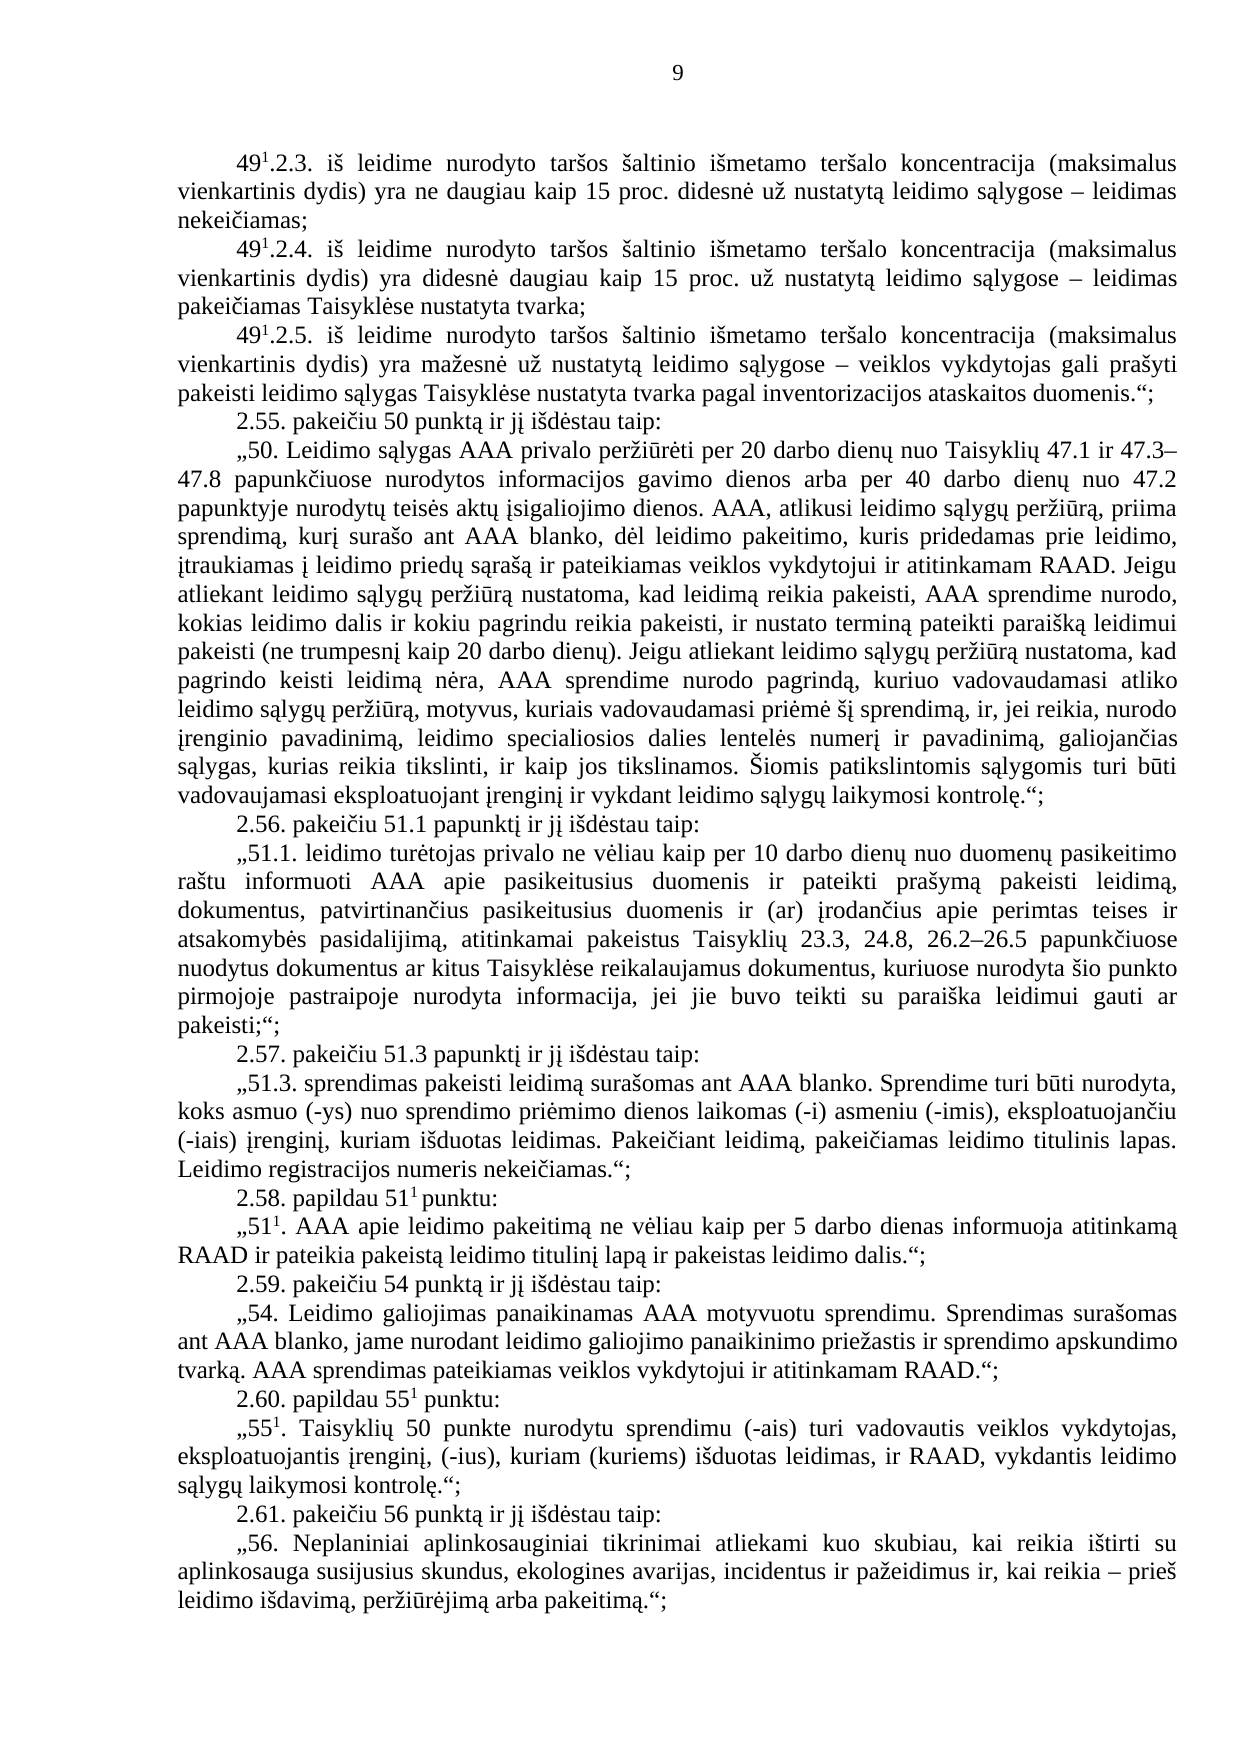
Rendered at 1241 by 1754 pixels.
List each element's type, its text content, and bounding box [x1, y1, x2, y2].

text 491.2.3. iš leidime nurodyto taršos šaltinio išmetamo teršalo koncentracija (maksimalus vienkartinis dydis) yra ne daugiau kaip 15 proc. didesnė už nustatytą leidimo sąlygose – leidimas nekeičiamas; [177, 148, 1178, 234]
text 2.56. pakeičiu 51.1 papunktį ir jį išdėstau taip: [177, 809, 1178, 838]
text „54. Leidimo galiojimas panaikinamas AAA motyvuotu sprendimu. Sprendimas surašomas ant AAA blanko, jame nurodant leidimo galiojimo panaikinimo priežastis ir sprendimo apskundimo tvarką. AAA sprendimas pateikiamas veiklos vykdytojui ir atitinkamam RAAD.“; [177, 1298, 1178, 1384]
text 2.58. papildau 511 punktu: [177, 1183, 1178, 1211]
text „51.3. sprendimas pakeisti leidimą surašomas ant AAA blanko. Sprendime turi būti nurodyta, koks asmuo (-ys) nuo sprendimo priėmimo dienos laikomas (-i) asmeniu (-imis), eksploatuojančiu (-iais) įrenginį, kuriam išduotas leidimas. Pakeičiant leidimą, pakeičiamas leidimo titulinis lapas. Leidimo registracijos numeris nekeičiamas.“; [177, 1068, 1178, 1183]
text „56. Neplaniniai aplinkosauginiai tikrinimai atliekami kuo skubiau, kai reikia ištirti su aplinkosauga susijusius skundus, ekologines avarijas, incidentus ir pažeidimus ir, kai reikia – prieš leidimo išdavimą, peržiūrėjimą arba pakeitimą.“; [177, 1528, 1178, 1614]
text 491.2.5. iš leidime nurodyto taršos šaltinio išmetamo teršalo koncentracija (maksimalus vienkartinis dydis) yra mažesnė už nustatytą leidimo sąlygose – veiklos vykdytojas gali prašyti pakeisti leidimo sąlygas Taisyklėse nustatyta tvarka pagal inventorizacijos ataskaitos duomenis.“; [177, 320, 1178, 406]
text „51.1. leidimo turėtojas privalo ne vėliau kaip per 10 darbo dienų nuo duomenų pasikeitimo raštu informuoti AAA apie pasikeitusius duomenis ir pateikti prašymą pakeisti leidimą, dokumentus, patvirtinančius pasikeitusius duomenis ir (ar) įrodančius apie perimtas teises ir atsakomybės pasidalijimą, atitinkamai pakeistus Taisyklių 23.3, 24.8, 26.2–26.5 papunkčiuose nuodytus dokumentus ar kitus Taisyklėse reikalaujamus dokumentus, kuriuose nurodyta šio punkto pirmojoje pastraipoje nurodyta informacija, jei jie buvo teikti su paraiška leidimui gauti ar pakeisti;“; [177, 838, 1178, 1039]
text 2.57. pakeičiu 51.3 papunktį ir jį išdėstau taip: [177, 1039, 1178, 1068]
text 2.61. pakeičiu 56 punktą ir jį išdėstau taip: [177, 1499, 1178, 1528]
text „50. Leidimo sąlygas AAA privalo peržiūrėti per 20 darbo dienų nuo Taisyklių 47.1 ir 47.3–47.8 papunkčiuose nurodytos informacijos gavimo dienos arba per 40 darbo dienų nuo 47.2 papunktyje nurodytų teisės aktų įsigaliojimo dienos. AAA, atlikusi leidimo sąlygų peržiūrą, priima sprendimą, kurį surašo ant AAA blanko, dėl leidimo pakeitimo, kuris pridedamas prie leidimo, įtraukiamas į leidimo priedų sąrašą ir pateikiamas veiklos vykdytojui ir atitinkamam RAAD. Jeigu atliekant leidimo sąlygų peržiūrą nustatoma, kad leidimą reikia pakeisti, AAA sprendime nurodo, kokias leidimo dalis ir kokiu pagrindu reikia pakeisti, ir nustato terminą pateikti paraišką leidimui pakeisti (ne trumpesnį kaip 20 darbo dienų). Jeigu atliekant leidimo sąlygų peržiūrą nustatoma, kad pagrindo keisti leidimą nėra, AAA sprendime nurodo pagrindą, kuriuo vadovaudamasi atliko leidimo sąlygų peržiūrą, motyvus, kuriais vadovaudamasi priėmė šį sprendimą, ir, jei reikia, nurodo įrenginio pavadinimą, leidimo specialiosios dalies lentelės numerį ir pavadinimą, galiojančias sąlygas, kurias reikia tikslinti, ir kaip jos tikslinamos. Šiomis patikslintomis sąlygomis turi būti vadovaujamasi eksploatuojant įrenginį ir vykdant leidimo sąlygų laikymosi kontrolę.“; [177, 435, 1178, 809]
text 491.2.4. iš leidime nurodyto taršos šaltinio išmetamo teršalo koncentracija (maksimalus vienkartinis dydis) yra didesnė daugiau kaip 15 proc. už nustatytą leidimo sąlygose – leidimas pakeičiamas Taisyklėse nustatyta tvarka; [177, 234, 1178, 320]
text 2.60. papildau 551 punktu: [177, 1384, 1178, 1413]
text „511. AAA apie leidimo pakeitimą ne vėliau kaip per 5 darbo dienas informuoja atitinkamą RAAD ir pateikia pakeistą leidimo titulinį lapą ir pakeistas leidimo dalis.“; [177, 1211, 1178, 1269]
text 2.55. pakeičiu 50 punktą ir jį išdėstau taip: [177, 406, 1178, 435]
text 2.59. pakeičiu 54 punktą ir jį išdėstau taip: [177, 1269, 1178, 1298]
text „551. Taisyklių 50 punkte nurodytu sprendimu (-ais) turi vadovautis veiklos vykdytojas, eksploatuojantis įrenginį, (-ius), kuriam (kuriems) išduotas leidimas, ir RAAD, vykdantis leidimo sąlygų laikymosi kontrolę.“; [177, 1413, 1178, 1499]
